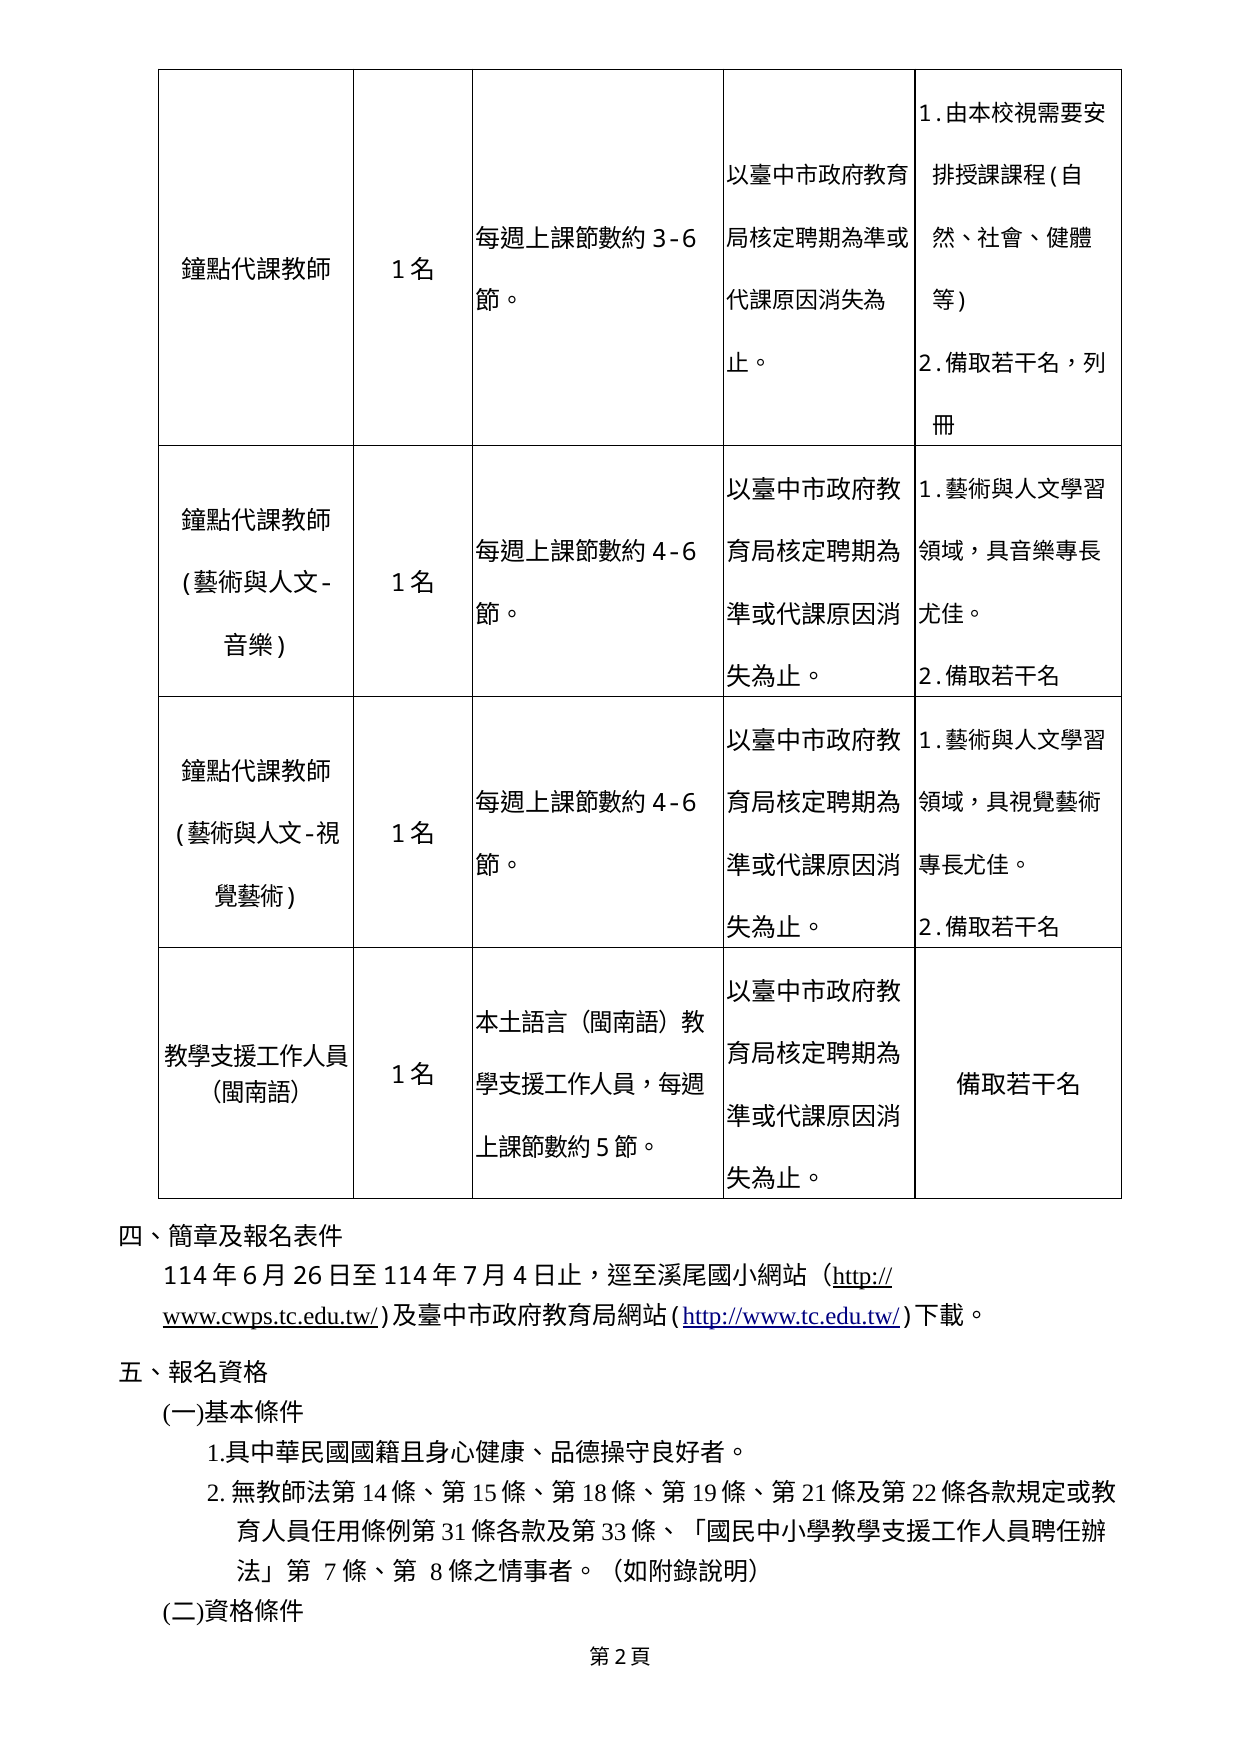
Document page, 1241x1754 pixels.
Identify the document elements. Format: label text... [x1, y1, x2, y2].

table_cell 1名 [354, 446, 472, 696]
table_cell 以臺中市政府教育局核定聘期為準或代課原因消失為止。 [724, 70, 914, 444]
text 五、報名資格 [118, 1353, 1122, 1389]
text 114年6月26日至114年7月4日止，逕至溪尾國小網站（http://www.cwps.tc.edu.tw/)及臺中市政府教育局網站(http://www.tc.edu.tw/)下載。 [162, 1256, 1122, 1332]
table_cell 1名 [354, 70, 472, 444]
table_cell 鐘點代課教師 (藝術與人文-視覺藝術) [159, 697, 353, 947]
text 2. 無教師法第14條、第15條、第18條、第19條、第21條及第22條各款規定或教育人員任用條例第31條各款及第33條、「國民中小學教學支援工作人員聘任辦法」第 7 條、第 8 條之情事者。（如附錄說明） [207, 1472, 1122, 1588]
table_cell 教學支援工作人員（閩南語） [159, 948, 353, 1198]
table_cell 每週上課節數約4-6節。 [473, 446, 723, 696]
text (二)資格條件 [162, 1591, 1122, 1628]
table_cell 以臺中市政府教育局核定聘期為準或代課原因消失為止。 [724, 948, 914, 1198]
table_cell 備取若干名 [916, 948, 1121, 1198]
table_cell 鐘點代課教師 (藝術與人文- 音樂) [159, 446, 353, 696]
table_cell 以臺中市政府教育局核定聘期為準或代課原因消失為止。 [724, 446, 914, 696]
table_cell 1.藝術與人文學習領域，具視覺藝術專長尤佳。 2.備取若干名 [916, 697, 1121, 947]
table_cell 每週上課節數約3-6節。 [473, 70, 723, 444]
text (一)基本條件 [162, 1392, 1122, 1429]
text 四、簡章及報名表件 [118, 1216, 1122, 1252]
table_cell 1名 [354, 948, 472, 1198]
text 1.具中華民國國籍且身心健康、品德操守良好者。 [207, 1432, 1122, 1468]
table_cell 1.藝術與人文學習領域，具音樂專長尤佳。 2.備取若干名 [916, 446, 1121, 696]
table_cell 以臺中市政府教育局核定聘期為準或代課原因消失為止。 [724, 697, 914, 947]
table_cell 每週上課節數約4-6節。 [473, 697, 723, 947]
table_cell 鐘點代課教師 [159, 70, 353, 444]
table_cell 本土語言（閩南語）教學支援工作人員，每週上課節數約5節。 [473, 948, 723, 1198]
table_cell 1名 [354, 697, 472, 947]
table_cell 1.由本校視需要安排授課課程(自然、社會、健體等) 2.備取若干名，列冊 [916, 70, 1121, 444]
